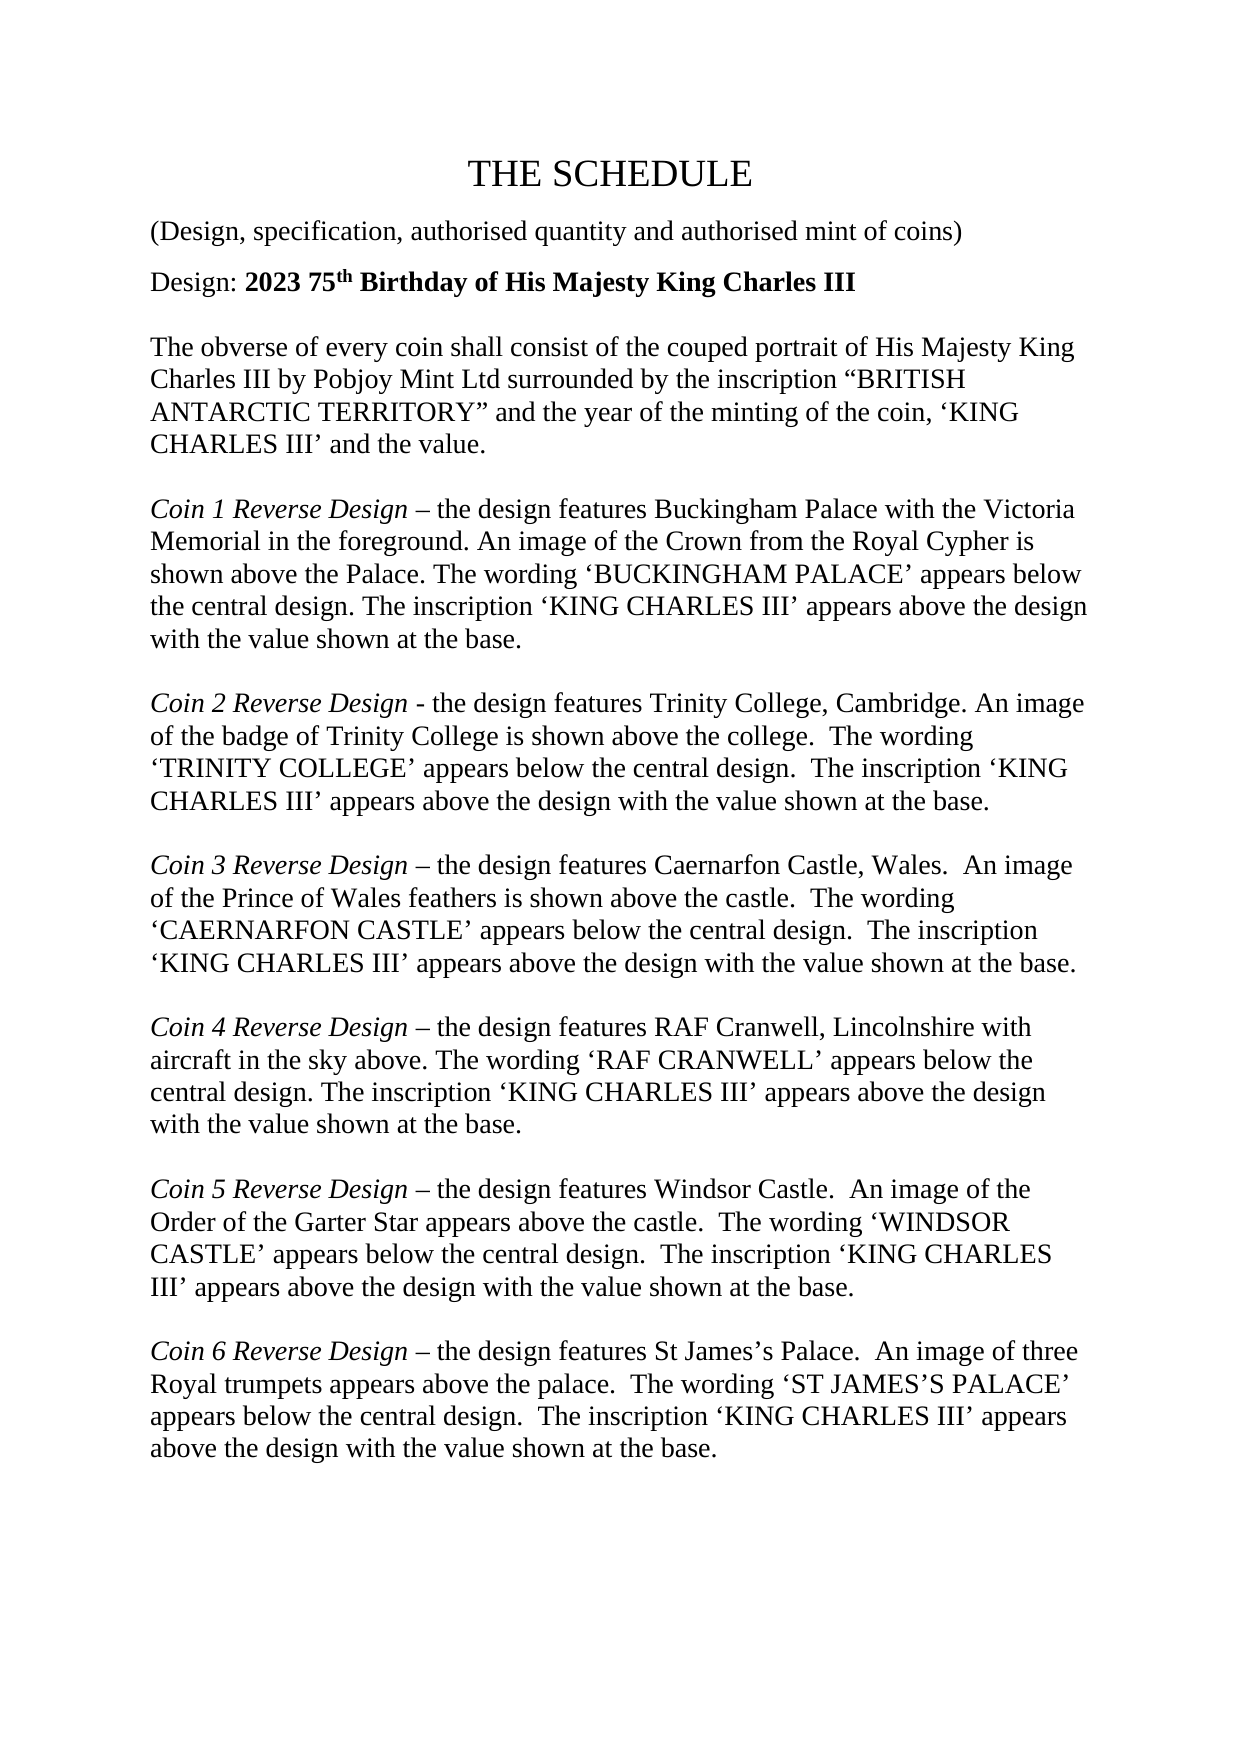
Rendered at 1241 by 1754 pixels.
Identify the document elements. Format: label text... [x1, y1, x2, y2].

text Coin 6 Reverse Design – the design features St James’s Palace. An image of three Royal trumpets appears above the palace. The wording ‘ST JAMES’S PALACE’ appears below the central design. The inscription ‘KING CHARLES III’ appears above the design with the value shown at the base. [150, 1334, 1090, 1464]
text THE SCHEDULE [150, 150, 1090, 194]
text Coin 4 Reverse Design – the design features RAF Cranwell, Lincolnshire with aircraft in the sky above. The wording ‘RAF CRANWELL’ appears below the central design. The inscription ‘KING CHARLES III’ appears above the design with the value shown at the base. [150, 1010, 1090, 1140]
text Coin 3 Reverse Design – the design features Caernarfon Castle, Wales. An image of the Prince of Wales feathers is shown above the castle. The wording ‘CAERNARFON CASTLE’ appears below the central design. The inscription ‘KING CHARLES III’ appears above the design with the value shown at the base. [150, 848, 1090, 978]
text (Design, specification, authorised quantity and authorised mint of coins) [150, 214, 1090, 246]
text Coin 5 Reverse Design – the design features Windsor Castle. An image of the Order of the Garter Star appears above the castle. The wording ‘WINDSOR CASTLE’ appears below the central design. The inscription ‘KING CHARLES III’ appears above the design with the value shown at the base. [150, 1172, 1090, 1302]
text The obverse of every coin shall consist of the couped portrait of His Majesty King Charles III by Pobjoy Mint Ltd surrounded by the inscription “BRITISH ANTARCTIC TERRITORY” and the year of the minting of the coin, ‘KING CHARLES III’ and the value. [150, 330, 1090, 460]
text Coin 1 Reverse Design – the design features Buckingham Palace with the Victoria Memorial in the foreground. An image of the Crown from the Royal Cypher is shown above the Palace. The wording ‘BUCKINGHAM PALACE’ appears below the central design. The inscription ‘KING CHARLES III’ appears above the design with the value shown at the base. [150, 492, 1090, 654]
text Coin 2 Reverse Design - the design features Trinity College, Cambridge. An image of the badge of Trinity College is shown above the college. The wording ‘TRINITY COLLEGE’ appears below the central design. The inscription ‘KING CHARLES III’ appears above the design with the value shown at the base. [150, 686, 1090, 816]
text Design: 2023 75th Birthday of His Majesty King Charles III [150, 265, 1090, 298]
